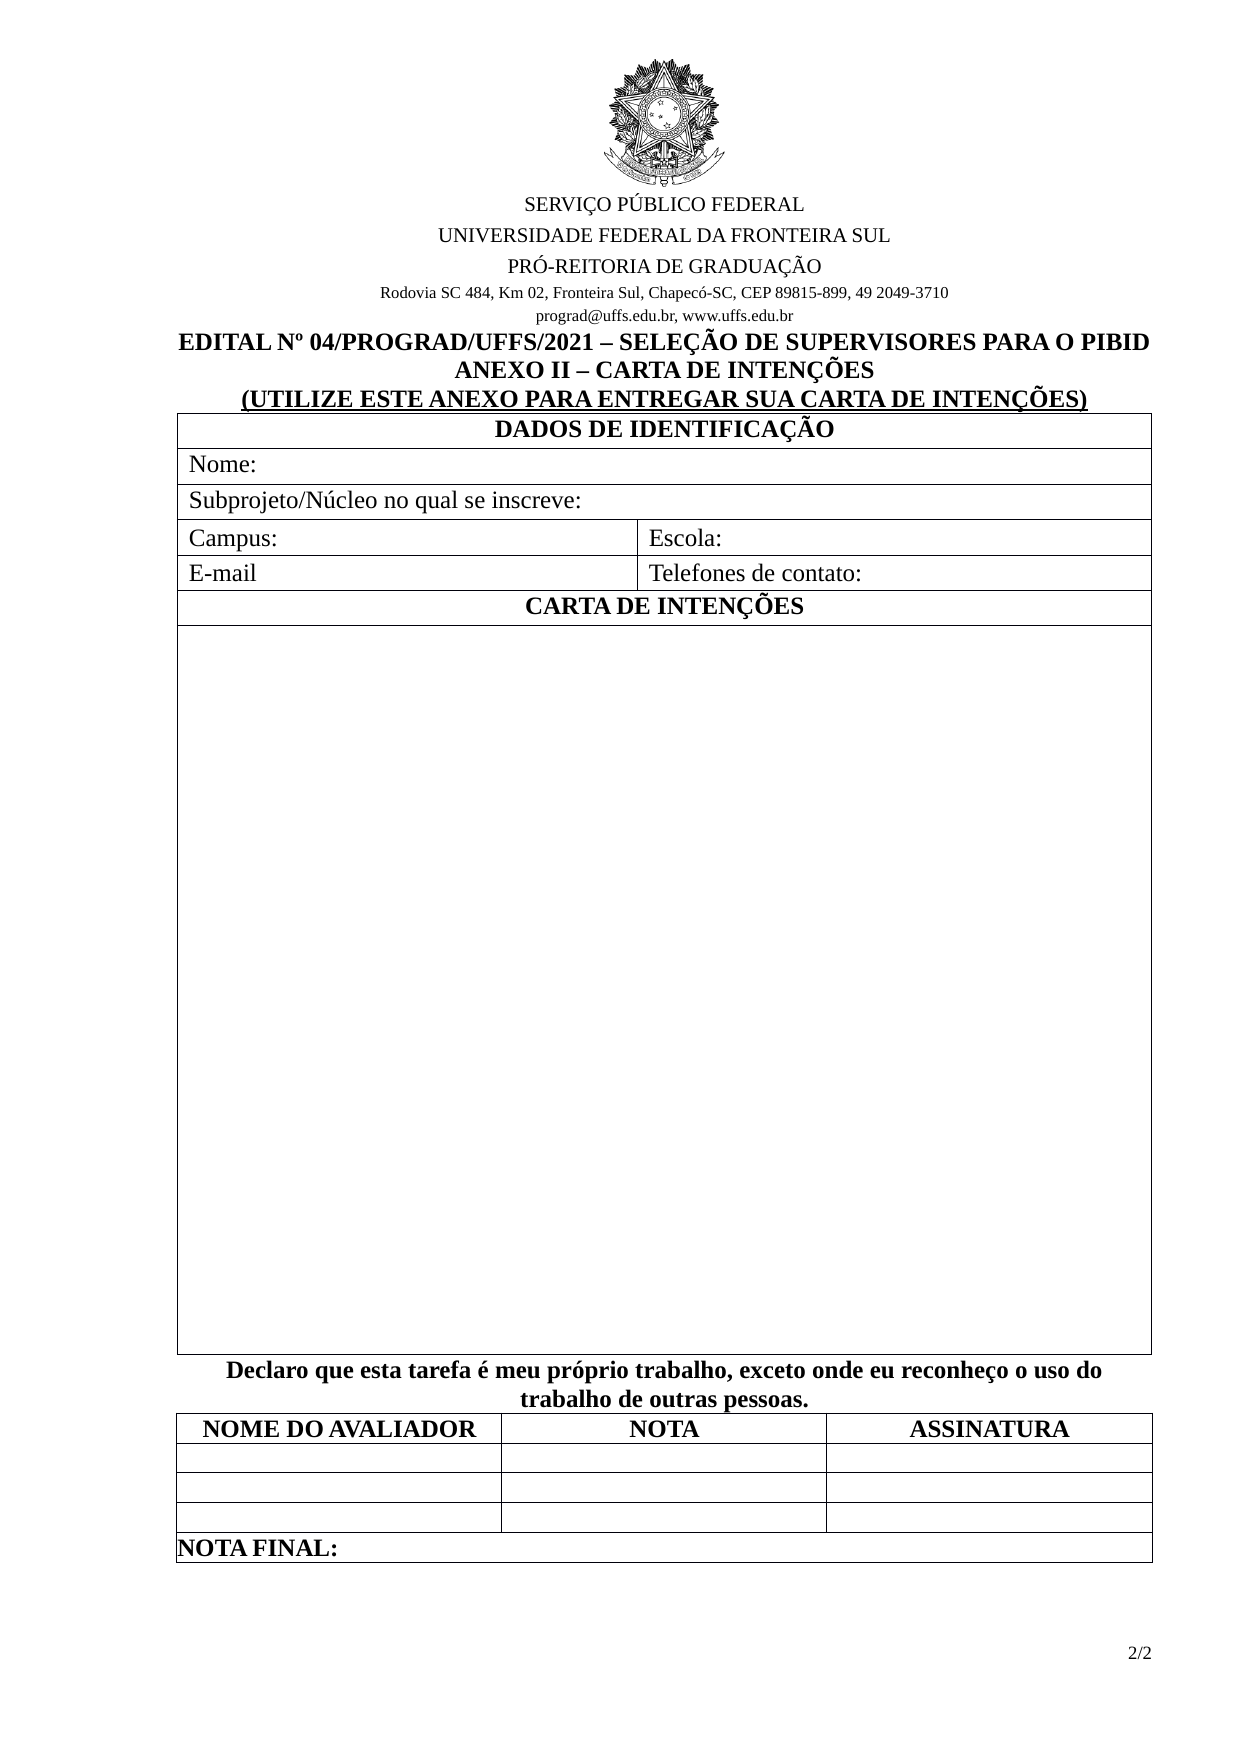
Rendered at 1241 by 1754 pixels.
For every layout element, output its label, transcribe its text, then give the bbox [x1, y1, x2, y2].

table_cell Escola: [638, 520, 1151, 554]
table_header DADOS DE IDENTIFICAÇÃO [178, 414, 1151, 448]
table_cell [177, 1503, 501, 1532]
table_cell Subprojeto/Núcleo no qual se inscreve: [178, 485, 1151, 519]
table_cell [502, 1503, 826, 1532]
table_header NOTA [502, 1414, 826, 1442]
table_cell [178, 626, 1151, 1354]
text (UTILIZE ESTE ANEXO PARA ENTREGAR SUA CARTA DE INTENÇÕES) [177, 384, 1152, 413]
table_cell [502, 1473, 826, 1502]
table_cell [827, 1473, 1152, 1502]
table_cell [827, 1444, 1152, 1472]
table_cell [177, 1444, 501, 1472]
table_cell [502, 1444, 826, 1472]
table_cell [177, 1473, 501, 1502]
table_header NOME DO AVALIADOR [177, 1414, 501, 1442]
table_cell [827, 1503, 1152, 1532]
table_cell NOTA FINAL: [177, 1533, 1152, 1562]
text ANEXO II – CARTA DE INTENÇÕES [177, 355, 1152, 384]
table_cell Nome: [178, 449, 1151, 484]
table_cell E-mail [178, 556, 637, 590]
table_cell CARTA DE INTENÇÕES [178, 591, 1151, 625]
text EDITAL Nº 04/PROGRAD/UFFS/2021 – SELEÇÃO DE SUPERVISORES PARA O PIBID [177, 327, 1152, 355]
table_header ASSINATURA [827, 1414, 1152, 1442]
table_cell Campus: [178, 520, 637, 554]
table_cell Telefones de contato: [638, 556, 1151, 590]
text Declaro que esta tarefa é meu próprio trabalho, exceto onde eu reconheço o uso do trabalho de outras pessoas. [177, 1355, 1152, 1413]
